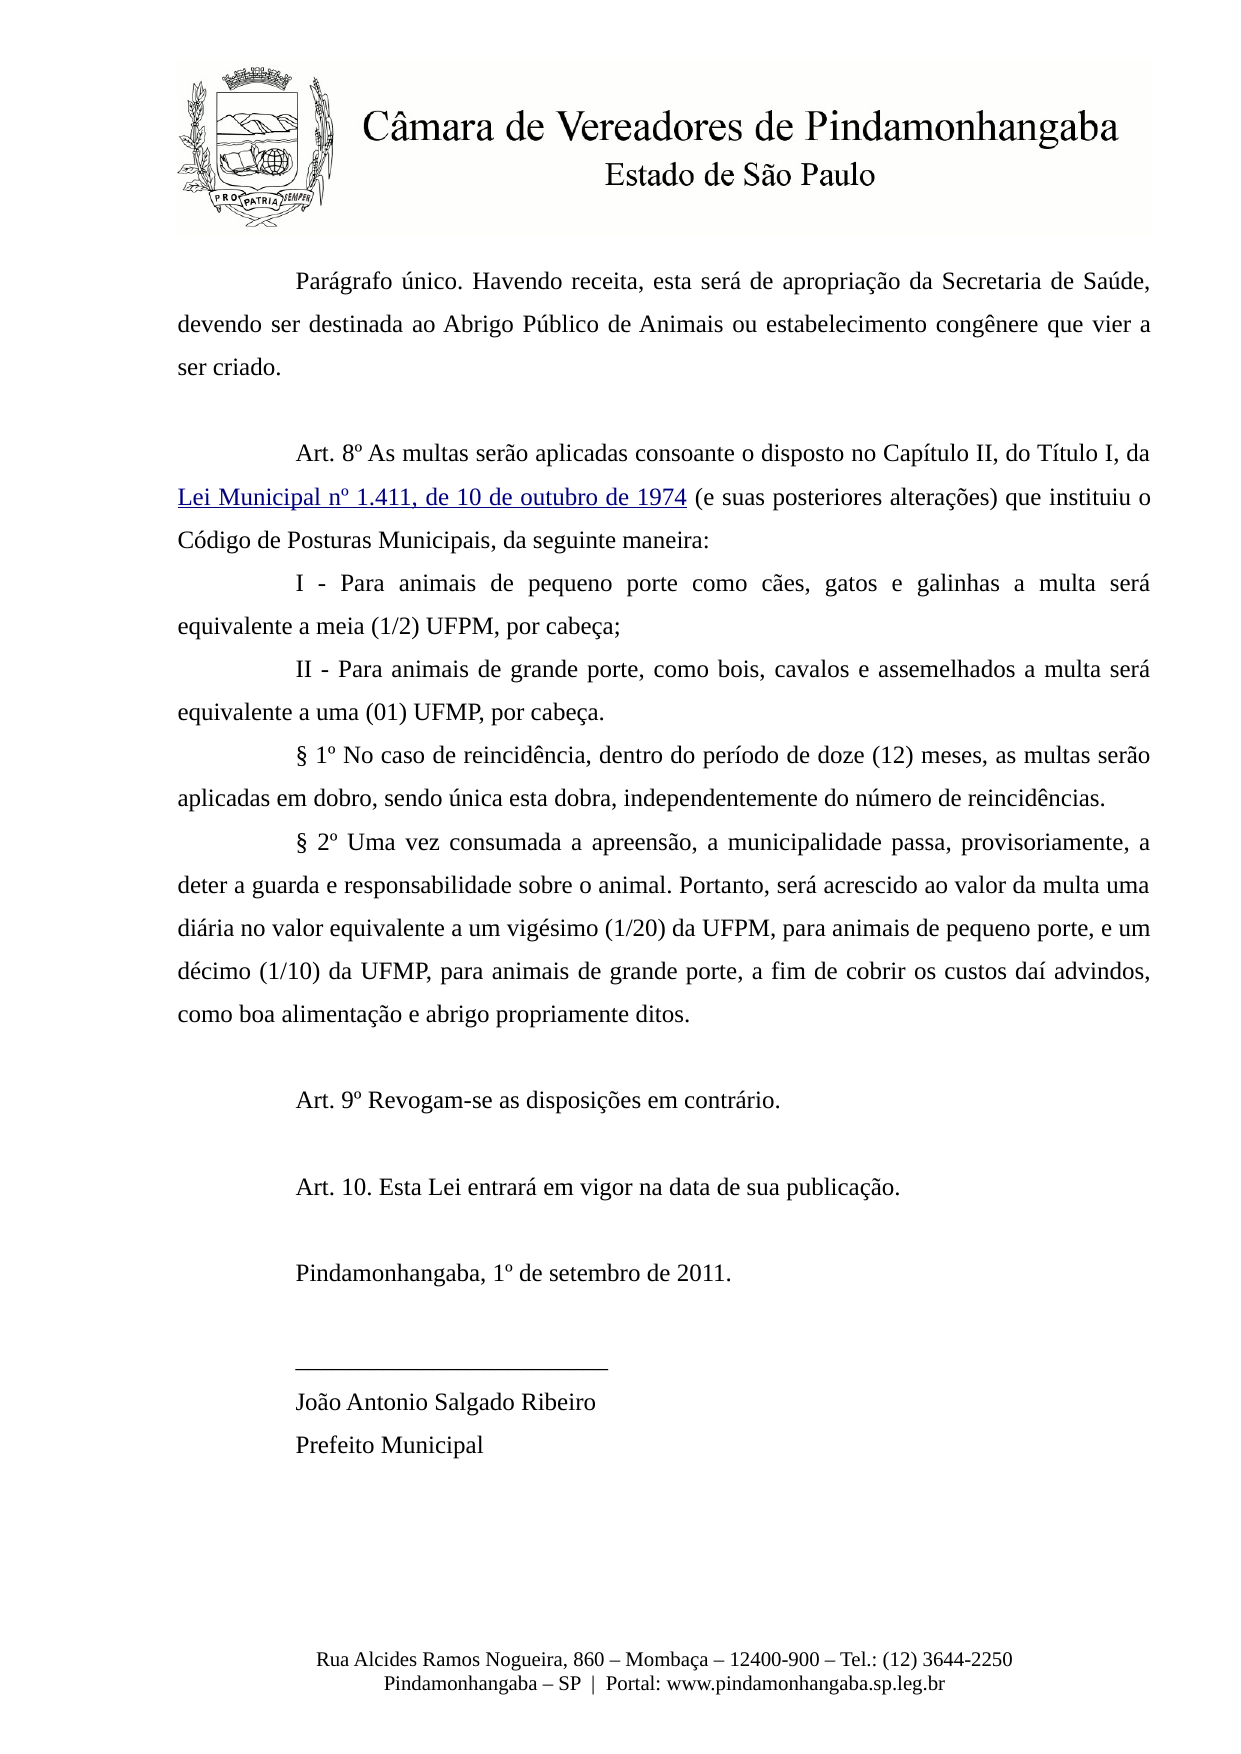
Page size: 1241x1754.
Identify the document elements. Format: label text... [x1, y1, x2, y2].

text Parágrafo único. Havendo receita, esta será de apropriação da Secretaria de Saúde, devendo ser destinada ao Abrigo Público de Animais ou estabelecimento congênere que vier a ser criado. [177, 266, 1152, 381]
text § 1º No caso de reincidência, dentro do período de doze (12) meses, as multas serão aplicadas em dobro, sendo única esta dobra, independentemente do número de reincidências. [177, 740, 1152, 812]
text I - Para animais de pequeno porte como cães, gatos e galinhas a multa será equivalente a meia (1/2) UFPM, por cabeça; [177, 568, 1152, 640]
text § 2º Uma vez consumada a apreensão, a municipalidade passa, provisoriamente, a deter a guarda e responsabilidade sobre o animal. Portanto, será acrescido ao valor da multa uma diária no valor equivalente a um vigésimo (1/20) da UFPM, para animais de pequeno porte, e um décimo (1/10) da UFMP, para animais de grande porte, a fim de cobrir os custos daí advindos, como boa alimentação e abrigo propriamente ditos. [177, 827, 1152, 1028]
text Art. 8º As multas serão aplicadas consoante o disposto no Capítulo II, do Título I, da Lei Municipal nº 1.411, de 10 de outubro de 1974 (e suas posteriores alterações) que instituiu o Código de Posturas Municipais, da seguinte maneira: [177, 438, 1152, 553]
text Prefeito Municipal [177, 1430, 1152, 1459]
text _________________________ [177, 1344, 1152, 1373]
text João Antonio Salgado Ribeiro [177, 1387, 1152, 1416]
text Art. 9º Revogam-se as disposições em contrário. [177, 1085, 1152, 1114]
text II - Para animais de grande porte, como bois, cavalos e assemelhados a multa será equivalente a uma (01) UFMP, por cabeça. [177, 654, 1152, 726]
text Pindamonhangaba, 1º de setembro de 2011. [177, 1258, 1152, 1287]
text Art. 10. Esta Lei entrará em vigor na data de sua publicação. [177, 1172, 1152, 1200]
picture [177, 59, 1152, 236]
